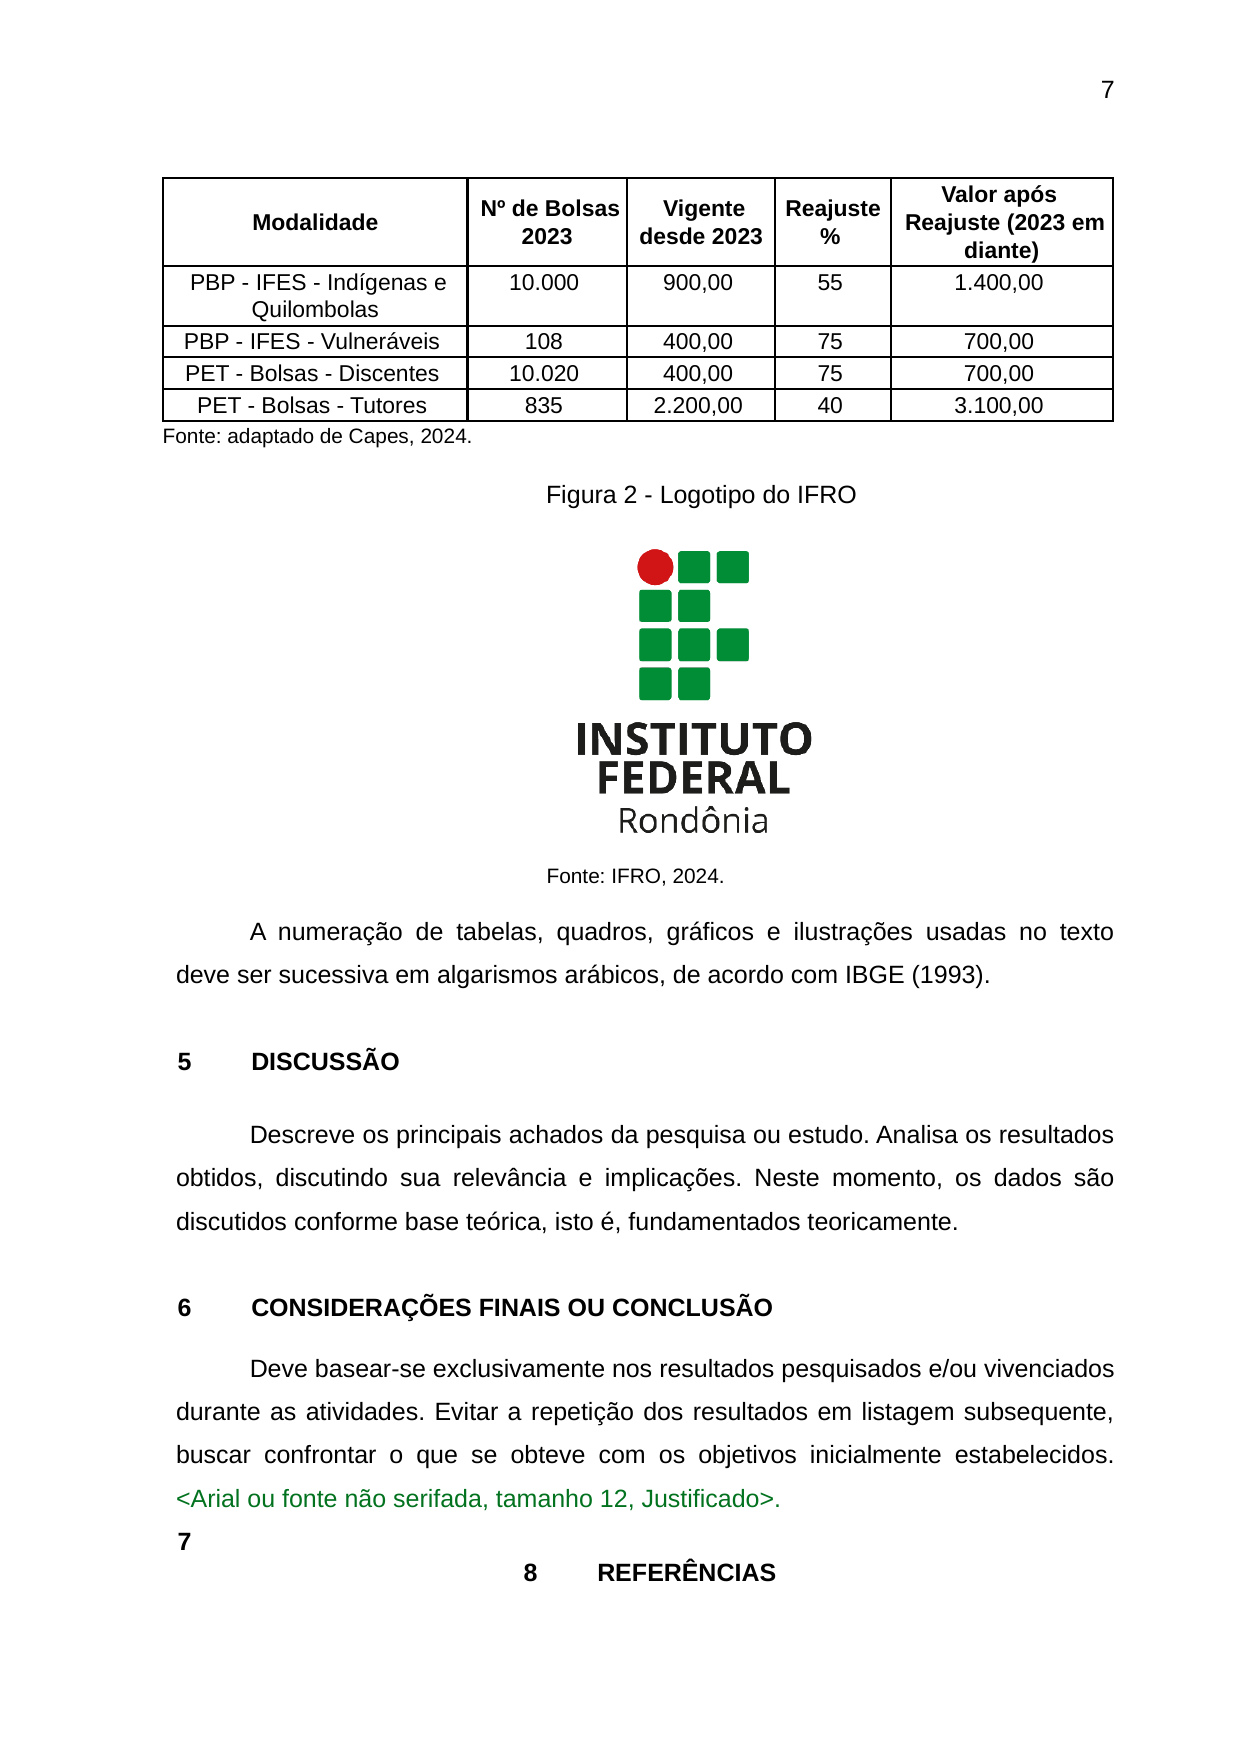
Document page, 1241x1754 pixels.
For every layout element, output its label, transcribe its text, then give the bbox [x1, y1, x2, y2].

table_cell 75 [776, 358, 890, 388]
table_cell 40 [776, 390, 890, 420]
subtitle CONSIDERAÇÕES FINAIS OU CONCLUSÃO [177, 1293, 1122, 1322]
table_cell 835 [469, 390, 626, 420]
table_cell PBP - IFES - Vulneráveis [164, 327, 466, 356]
table_cell 400,00 [628, 358, 774, 388]
table_cell PET - Bolsas - Tutores [164, 390, 466, 420]
table_header Reajuste % [776, 179, 890, 265]
table_cell 700,00 [892, 358, 1112, 388]
table_cell 10.000 [469, 267, 626, 324]
text Descreve os principais achados da pesquisa ou estudo. Analisa os resultados obtidos, discutindo sua relevância e implicações. Neste momento, os dados são discutidos conforme base teórica, isto é, fundamentados teoricamente. [176, 1120, 1116, 1235]
table_cell 3.100,00 [892, 390, 1112, 420]
subtitle DISCUSSÃO [177, 1046, 1122, 1075]
table_cell 2.200,00 [628, 390, 774, 420]
text Deve basear-se exclusivamente nos resultados pesquisados e/ou vivenciados durante as atividades. Evitar a repetição dos resultados em listagem subsequente, buscar confrontar o que se obteve com os objetivos inicialmente estabelecidos. <Arial ou fonte não serifada, tamanho 12, Justificado>. [176, 1354, 1116, 1512]
table_cell 900,00 [628, 267, 774, 324]
table_header Valor após Reajuste (2023 em diante) [892, 179, 1112, 265]
text Fonte: IFRO, 2024. [546, 864, 1122, 888]
subtitle REFERÊNCIAS [177, 1558, 1122, 1587]
table_cell 75 [776, 327, 890, 356]
table_header Vigente desde 2023 [628, 179, 774, 265]
table_cell 55 [776, 267, 890, 324]
table_header Nº de Bolsas 2023 [469, 179, 626, 265]
table_cell 1.400,00 [892, 267, 1112, 324]
table_cell 108 [469, 327, 626, 356]
table_cell 400,00 [628, 327, 774, 356]
text Fonte: adaptado de Capes, 2024. [162, 422, 1122, 448]
table_cell PET - Bolsas - Discentes [164, 358, 466, 388]
table_cell 10.020 [469, 358, 626, 388]
text Figura 2 - Logotipo do IFRO [281, 480, 1122, 509]
table_cell 700,00 [892, 327, 1112, 356]
text A numeração de tabelas, quadros, gráficos e ilustrações usadas no texto deve ser sucessiva em algarismos arábicos, de acordo com IBGE (1993). [176, 917, 1116, 989]
table_cell PBP - IFES - Indígenas e Quilombolas [164, 267, 466, 324]
table_header Modalidade [164, 179, 466, 265]
